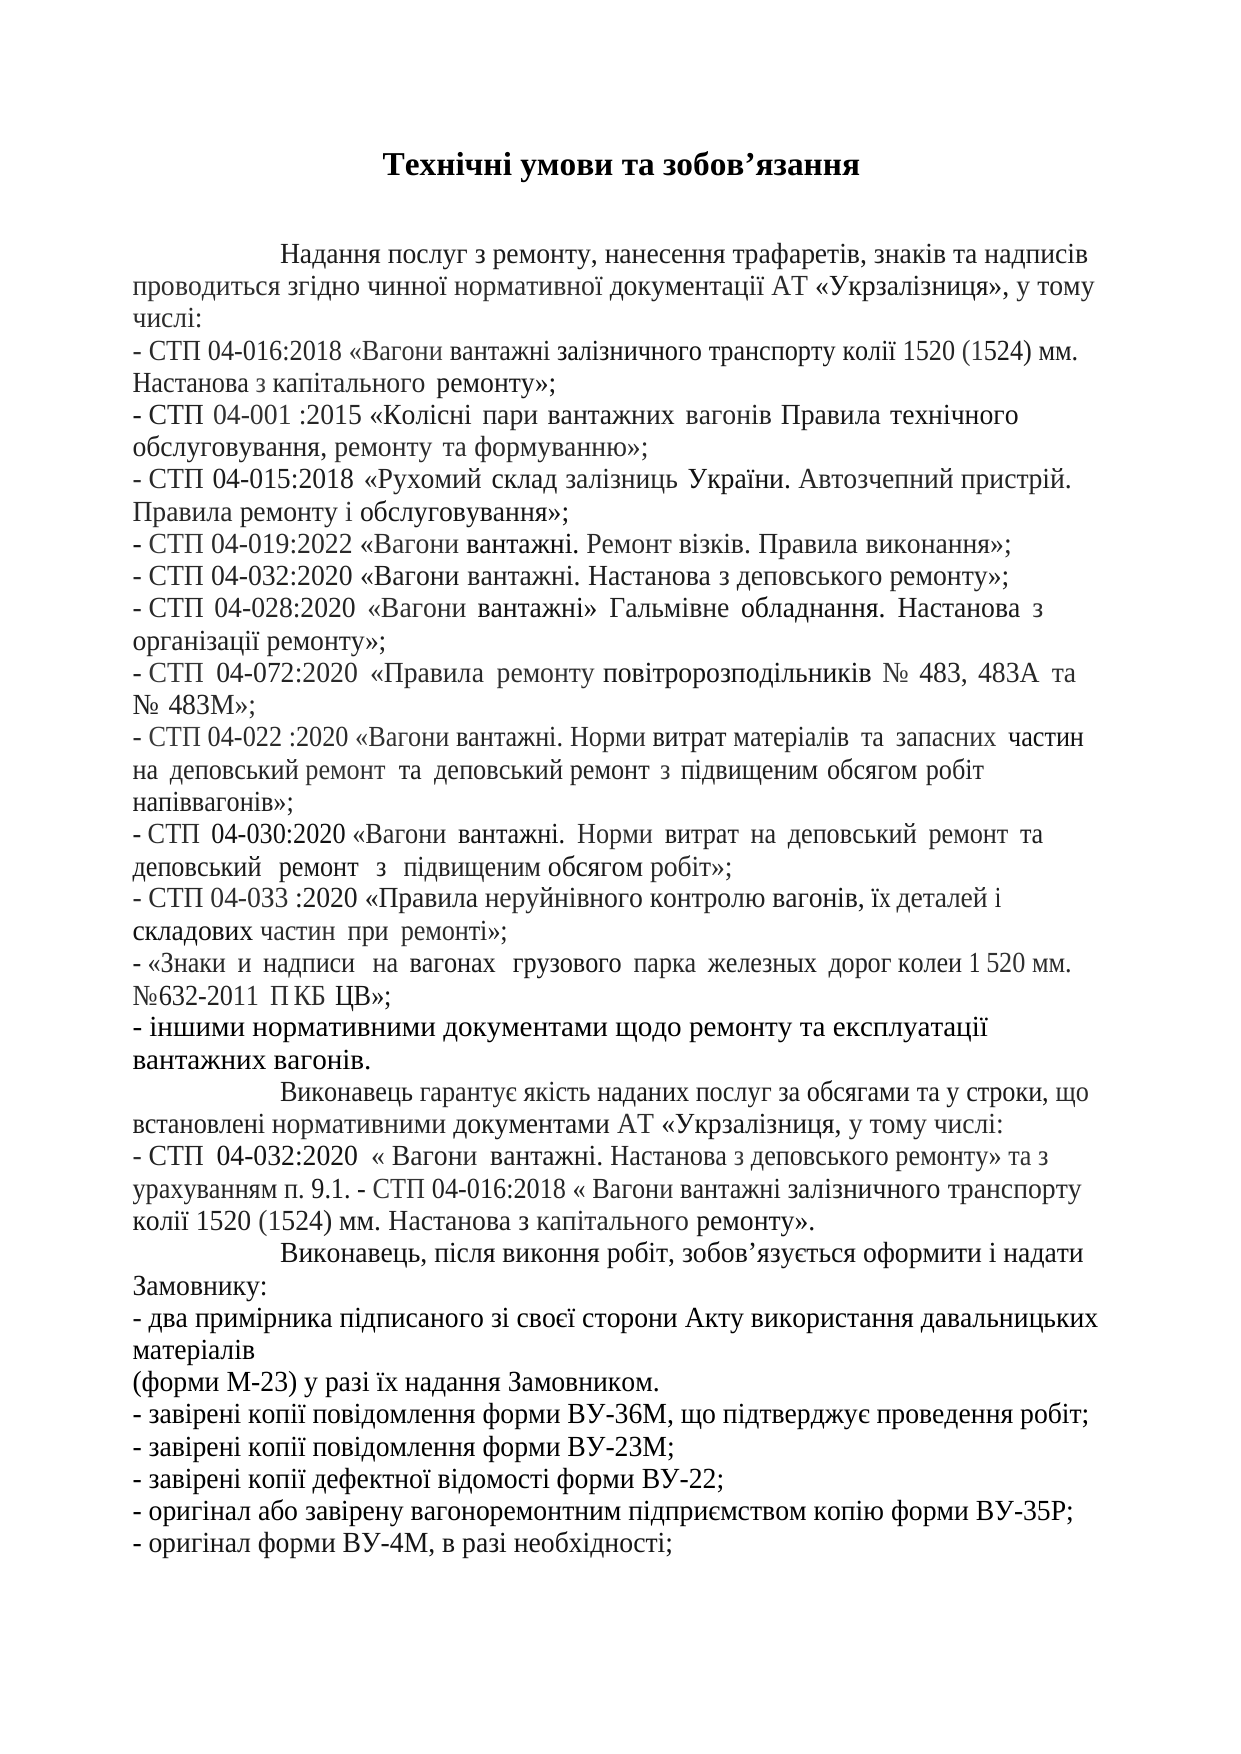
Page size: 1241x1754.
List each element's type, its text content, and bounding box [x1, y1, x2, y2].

list - CTП 04-028:2020 «Вагони вантажні» Гальмівне обладнання. Настанова з організації ремонту»; [132, 592, 1110, 656]
list - оригінал форми ВУ-4М, в разі необхідності; [132, 1527, 1110, 1559]
list - CTП 04-015:2018 «Рухомий склад залізниць України. Автозчепний пристрій. Правила ремонту i обслуговування»; [132, 463, 1110, 528]
list - CTП 04-019:2022 «Вагони вантажні. Ремонт візків. Правила виконання»; [132, 528, 1110, 560]
list - CTП 04-001 :2015 «Колісні пари вантажних вагонів Правила технічного обслуговування, ремонту та формуванню»; [132, 399, 1110, 463]
list - два примірника підписаного зі своєї сторони Акту використання давальницьких матеріалів [132, 1301, 1110, 1366]
list - CTП 04-022 :2020 «Вагони вантажні. Норми витрат матеріалів та запасних частин на деповський ремонт та деповський ремонт з підвищеним обсягом робіт напіввагонів»; [132, 721, 1110, 818]
list - CTП 04-032:2020 «Вагони вантажні. Настанова з деповського ремонту»; [132, 560, 1110, 592]
list Технічні умови та зобов’язання [132, 146, 1110, 182]
list Виконавець гарантує якість наданих послуг за обсягами та у строки, що встановлені нормативними документами AT «Укрзалізниця, у тому числі: [132, 1076, 1110, 1140]
list - завірені копії повідомлення форми ВУ-36М, що підтверджує проведення робіт; [132, 1398, 1110, 1430]
list - CTП 04-0З3 :2020 «Правила неруйнівного контролю вагонів, їх деталей i складових частин при ремонті»; [132, 882, 1110, 947]
list - іншими нормативними документами щодо ремонту та експлуатації вантажних вагонів. [132, 1011, 1110, 1076]
list - завірені копії повідомлення форми ВУ-23М; [132, 1430, 1110, 1462]
list - CTП 04-016:2018 «Вагони вантажні залізничного транспорту колії 1520 (1524) мм. Настанова з капітального ремонту»; [132, 334, 1110, 399]
list - завірені копії дефектної відомості форми ВУ-22; [132, 1462, 1110, 1494]
list (форми М-23) у разі їх надання Замовником. [132, 1366, 1110, 1398]
list Надання послуг з ремонту, нанесення трафаретів, знаків та надписів проводиться згідно чинної нормативної документації AТ «Укрзалізниця», у тому числі: [132, 237, 1110, 334]
list - CTП 04-030:2020 «Вагони вантажні. Норми витрат на деповський ремонт та деповський ремонт з підвищеним обсягом робіт»; [132, 818, 1110, 882]
list - СТП 04-032:2020 « Вагони вантажні. Настанова з деповського ремонту» та з урахуванням п. 9.1. - СТП 04-016:2018 « Вагони вантажні залізничного транспорту колії 1520 (1524) мм. Настанова з капітального ремонту». [132, 1140, 1110, 1237]
list - CTП 04-072:2020 «Правила ремонту повітророзподільників № 483, 483A та № 483М»; [132, 656, 1110, 721]
list - оригінал або завірену вагоноремонтним підприємством копію форми ВУ-35Р; [132, 1494, 1110, 1527]
list - «Знаки и надписи на вагонах грузового парка железных дорог колеи 1 520 мм. №632-2011 ПКБ ЦВ»; [132, 947, 1110, 1011]
list Виконавець, після виконня робіт, зобов’язується оформити і надати Замовнику: [132, 1237, 1110, 1301]
